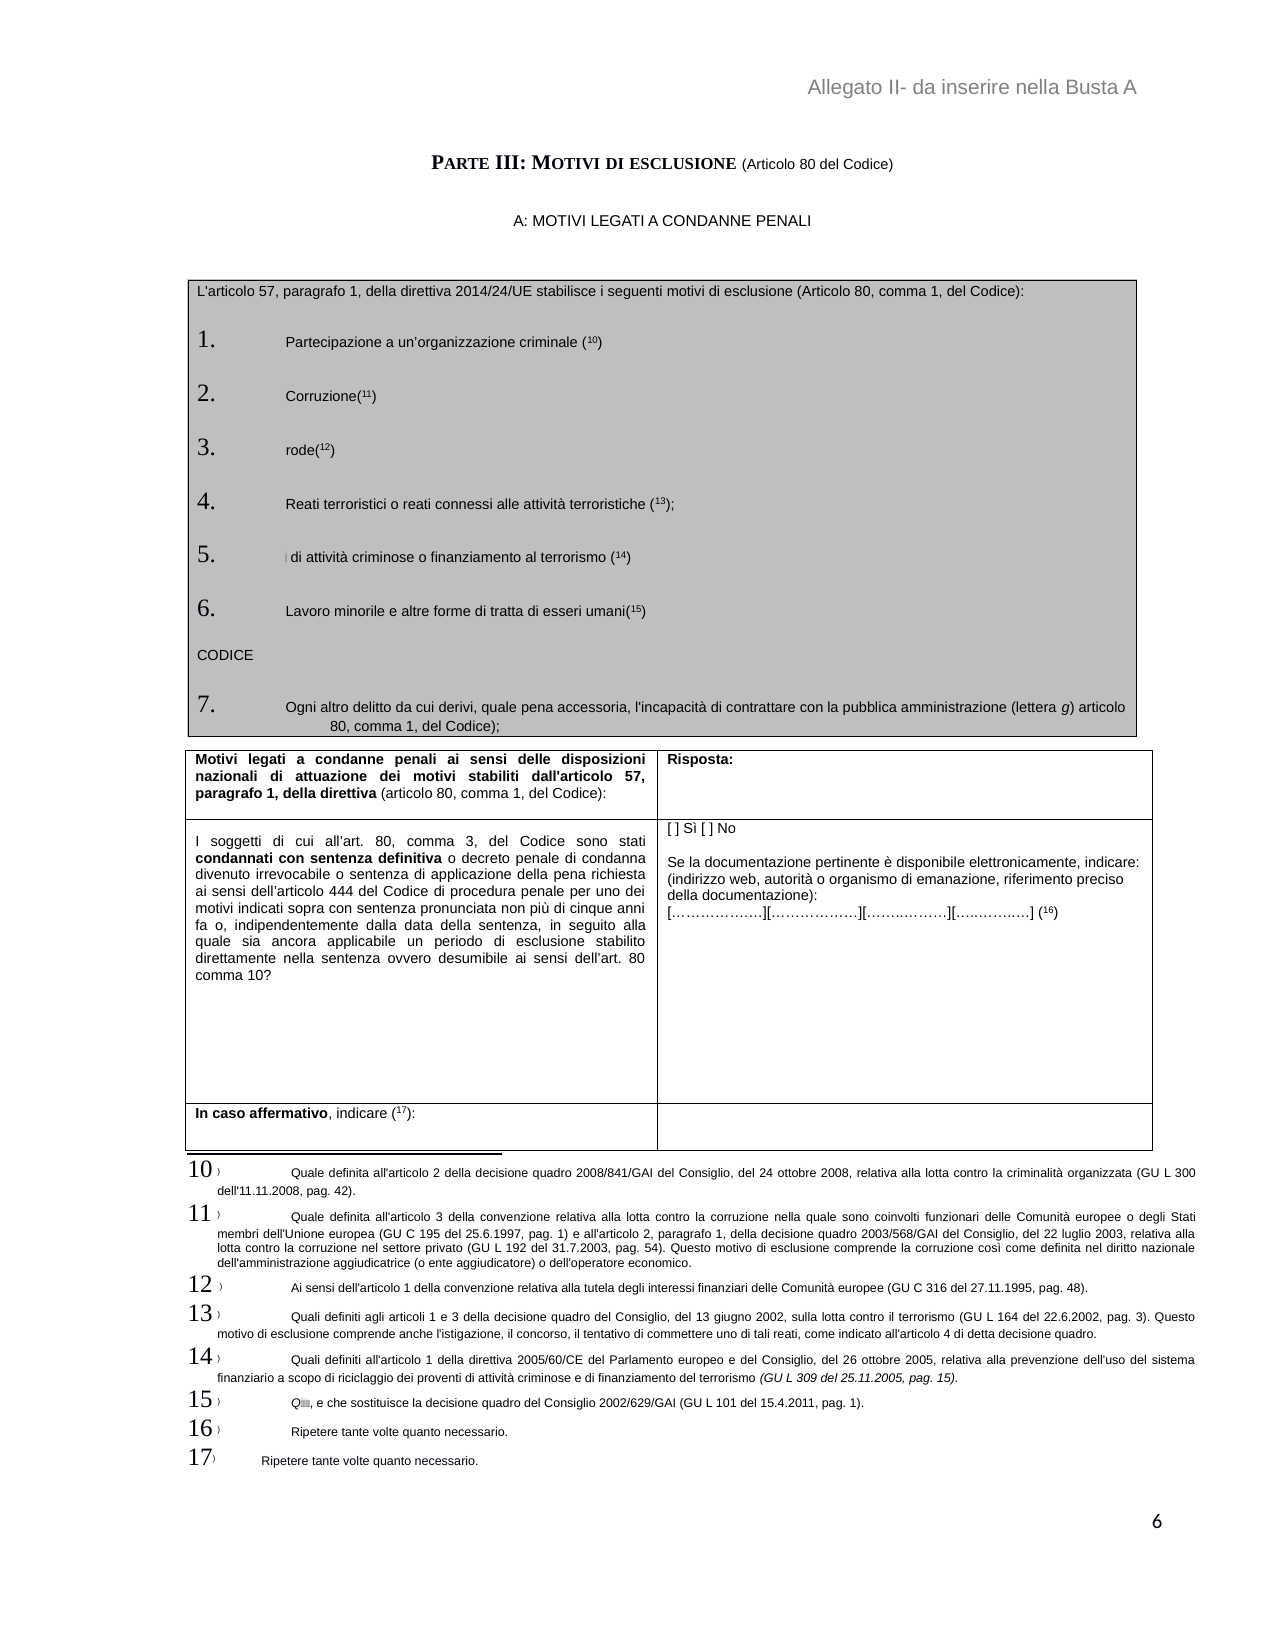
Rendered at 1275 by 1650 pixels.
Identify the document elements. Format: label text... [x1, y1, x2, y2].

table_cell I soggetti di cui all’art. 80, comma 3, del Codice sono stati condannati con sentenza definitiva o decreto penale di condanna divenuto irrevocabile o sentenza di applicazione della pena richiesta ai sensi dell’articolo 444 del Codice di procedura penale per uno dei motivi indicati sopra con sentenza pronunciata non più di cinque anni fa o, indipendentemente dalla data della sentenza, in seguito alla quale sia ancora applicabile un periodo di esclusione stabilito direttamente nella sentenza ovvero desumibile ai sensi dell’art. 80 comma 10? [186, 820, 657, 1103]
list Partecipazione a un’organizzazione criminale () [189, 321, 1136, 353]
list Frode(); [189, 429, 1136, 461]
list Riciclaggio di proventi di attività criminose o finanziamento al terrorismo (); [189, 536, 1136, 568]
list Reati terroristici o reati connessi alle attività terroristiche (); [189, 483, 1136, 514]
table_header Risposta: [658, 751, 1152, 819]
text CODICE [189, 644, 1136, 664]
list Lavoro minorile e altre forme di tratta di esseri umani() [189, 590, 1136, 622]
text L'articolo 57, paragrafo 1, della direttiva 2014/24/UE stabilisce i seguenti motivi di esclusione (Articolo 80, comma 1, del Codice): [189, 281, 1136, 299]
list ) Quale definita all'articolo 2 della decisione quadro 2008/841/GAI del Consiglio, del 24 ottobre 2008, relativa alla lotta contro la criminalità organizzata (GU L 300 dell'11.11.2008, pag. 42). [187, 1154, 1197, 1198]
table_cell In caso affermativo, indicare (): la data della condanna, del decreto penale di condanna o della sentenza di applicazione della pena su richiesta, la relativa durata e il reato commesso tra quelli riportati all’articolo 80, comma 1, lettera da a) a g) del Codice e i motivi di condanna, b) dati identificativi delle persone condannate [ ]; c) se stabilita direttamente nella sentenza di condanna la durata della pena accessoria, indicare: [186, 1104, 657, 1150]
list ) Quali definiti all'articolo 2 della direttiva 2011/36/UE del Parlamento europeo e del Consiglio, del 5 aprile 2011, concernente la prevenzione e la repressione della tratta di esseri umani e la protezione delle vittime, e che sostituisce la decisione quadro del Consiglio 2002/629/GAI (GU L 101 del 15.4.2011, pag. 1). [187, 1384, 1197, 1413]
title Parte III: Motivi di esclusione (Articolo 80 del Codice) [187, 150, 1137, 174]
list ) Quali definiti all'articolo 1 della direttiva 2005/60/CE del Parlamento europeo e del Consiglio, del 26 ottobre 2005, relativa alla prevenzione dell'uso del sistema finanziario a scopo di riciclaggio dei proventi di attività criminose e di finanziamento del terrorismo (GU L 309 del 25.11.2005, pag. 15). [187, 1341, 1197, 1384]
title A: Motivi legati a condanne penali [187, 212, 1137, 229]
list ) Quale definita all'articolo 3 della convenzione relativa alla lotta contro la corruzione nella quale sono coinvolti funzionari delle Comunità europee o degli Stati membri dell'Unione europea (GU C 195 del 25.6.1997, pag. 1) e all'articolo 2, paragrafo 1, della decisione quadro 2003/568/GAI del Consiglio, del 22 luglio 2003, relativa alla lotta contro la corruzione nel settore privato (GU L 192 del 31.7.2003, pag. 54). Questo motivo di esclusione comprende la corruzione così come definita nel diritto nazionale dell'amministrazione aggiudicatrice (o ente aggiudicatore) o dell'operatore economico. [187, 1198, 1197, 1269]
list Corruzione() [189, 375, 1136, 407]
list ) Ai sensi dell'articolo 1 della convenzione relativa alla tutela degli interessi finanziari delle Comunità europee (GU C 316 del 27.11.1995, pag. 48). [187, 1269, 1197, 1298]
list ) Quali definiti agli articoli 1 e 3 della decisione quadro del Consiglio, del 13 giugno 2002, sulla lotta contro il terrorismo (GU L 164 del 22.6.2002, pag. 3). Questo motivo di esclusione comprende anche l'istigazione, il concorso, il tentativo di commettere uno di tali reati, come indicato all'articolo 4 di detta decisione quadro. [187, 1298, 1197, 1341]
table_cell [658, 1104, 1152, 1150]
list Ogni altro delitto da cui derivi, quale pena accessoria, l'incapacità di contrattare con la pubblica amministrazione (lettera g) articolo 80, comma 1, del Codice); [189, 686, 1136, 736]
table_header Motivi legati a condanne penali ai sensi delle disposizioni nazionali di attuazione dei motivi stabiliti dall'articolo 57, paragrafo 1, della direttiva (articolo 80, comma 1, del Codice): [186, 751, 657, 819]
table_cell [ ] Sì [ ] No Se la documentazione pertinente è disponibile elettronicamente, indicare: (indirizzo web, autorità o organismo di emanazione, riferimento preciso della documentazione): […………….…][………………][……..………][…..……..…] () [658, 820, 1152, 1103]
